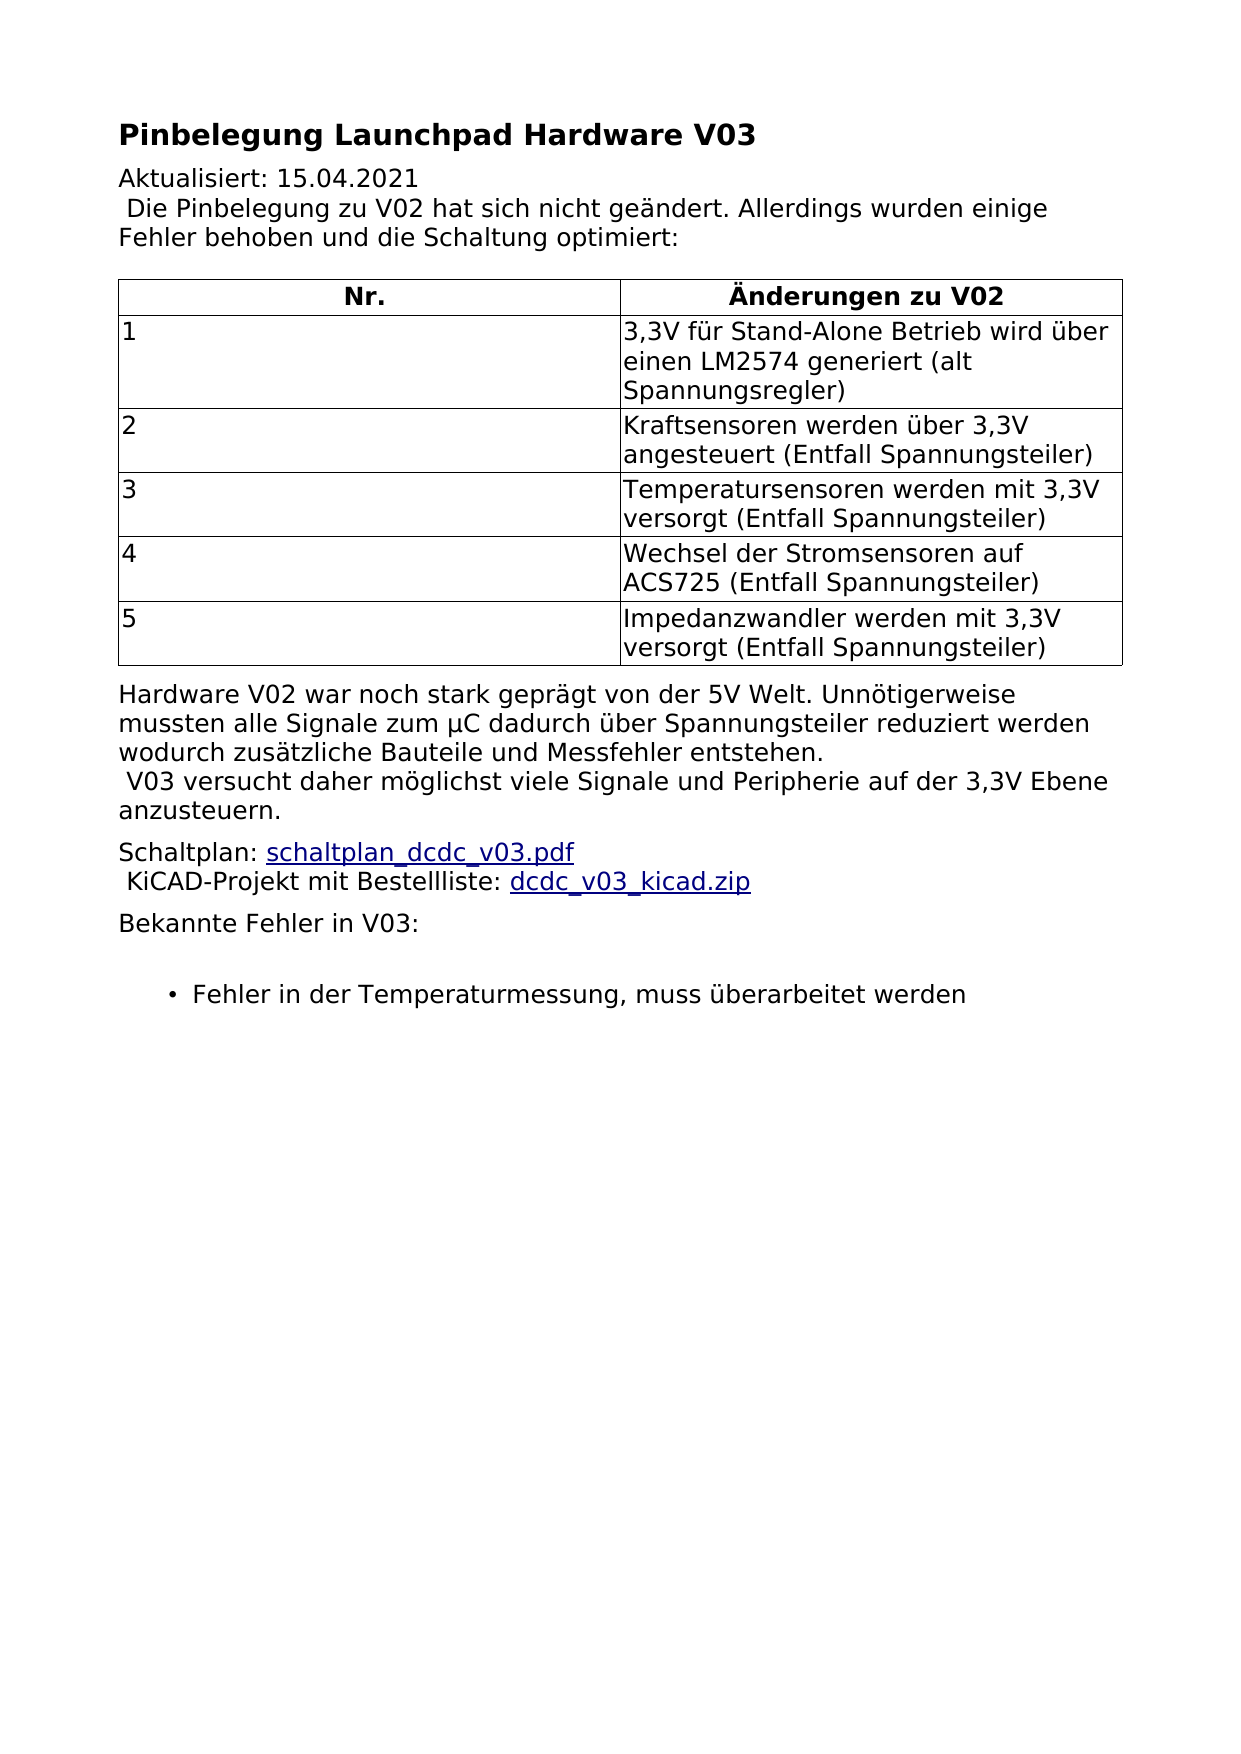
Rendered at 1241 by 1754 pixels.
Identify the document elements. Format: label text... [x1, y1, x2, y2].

table_cell 3 [119, 473, 620, 536]
subtitle Pinbelegung Launchpad Hardware V03 [118, 118, 1122, 152]
table_cell Temperatursensoren werden mit 3,3V versorgt (Entfall Spannungsteiler) [621, 473, 1122, 536]
text Hardware V02 war noch stark geprägt von der 5V Welt. Unnötigerweise mussten alle Signale zum µC dadurch über Spannungsteiler reduziert werden wodurch zusätzliche Bauteile und Messfehler entstehen. V03 versucht daher möglichst viele Signale und Peripherie auf der 3,3V Ebene anzusteuern. [118, 680, 1122, 826]
table_cell 5 [119, 602, 620, 665]
list Fehler in der Temperaturmessung, muss überarbeitet werden [177, 980, 1122, 1009]
table_cell 4 [119, 537, 620, 601]
text Aktualisiert: 15.04.2021 Die Pinbelegung zu V02 hat sich nicht geändert. Allerdings wurden einige Fehler behoben und die Schaltung optimiert: [118, 164, 1122, 252]
table_cell 1 [119, 316, 620, 408]
table_cell Impedanzwandler werden mit 3,3V versorgt (Entfall Spannungsteiler) [621, 602, 1122, 665]
table_cell 2 [119, 409, 620, 472]
table_cell Kraftsensoren werden über 3,3V angesteuert (Entfall Spannungsteiler) [621, 409, 1122, 472]
table_header Änderungen zu V02 [621, 280, 1122, 314]
table_header Nr. [119, 280, 620, 314]
text Bekannte Fehler in V03: [118, 909, 1122, 938]
table_cell Wechsel der Stromsensoren auf ACS725 (Entfall Spannungsteiler) [621, 537, 1122, 601]
table_cell 3,3V für Stand-Alone Betrieb wird über einen LM2574 generiert (alt Spannungsregler) [621, 316, 1122, 408]
text Schaltplan: schaltplan_dcdc_v03.pdf KiCAD-Projekt mit Bestellliste: dcdc_v03_kicad.zip [118, 838, 1122, 897]
